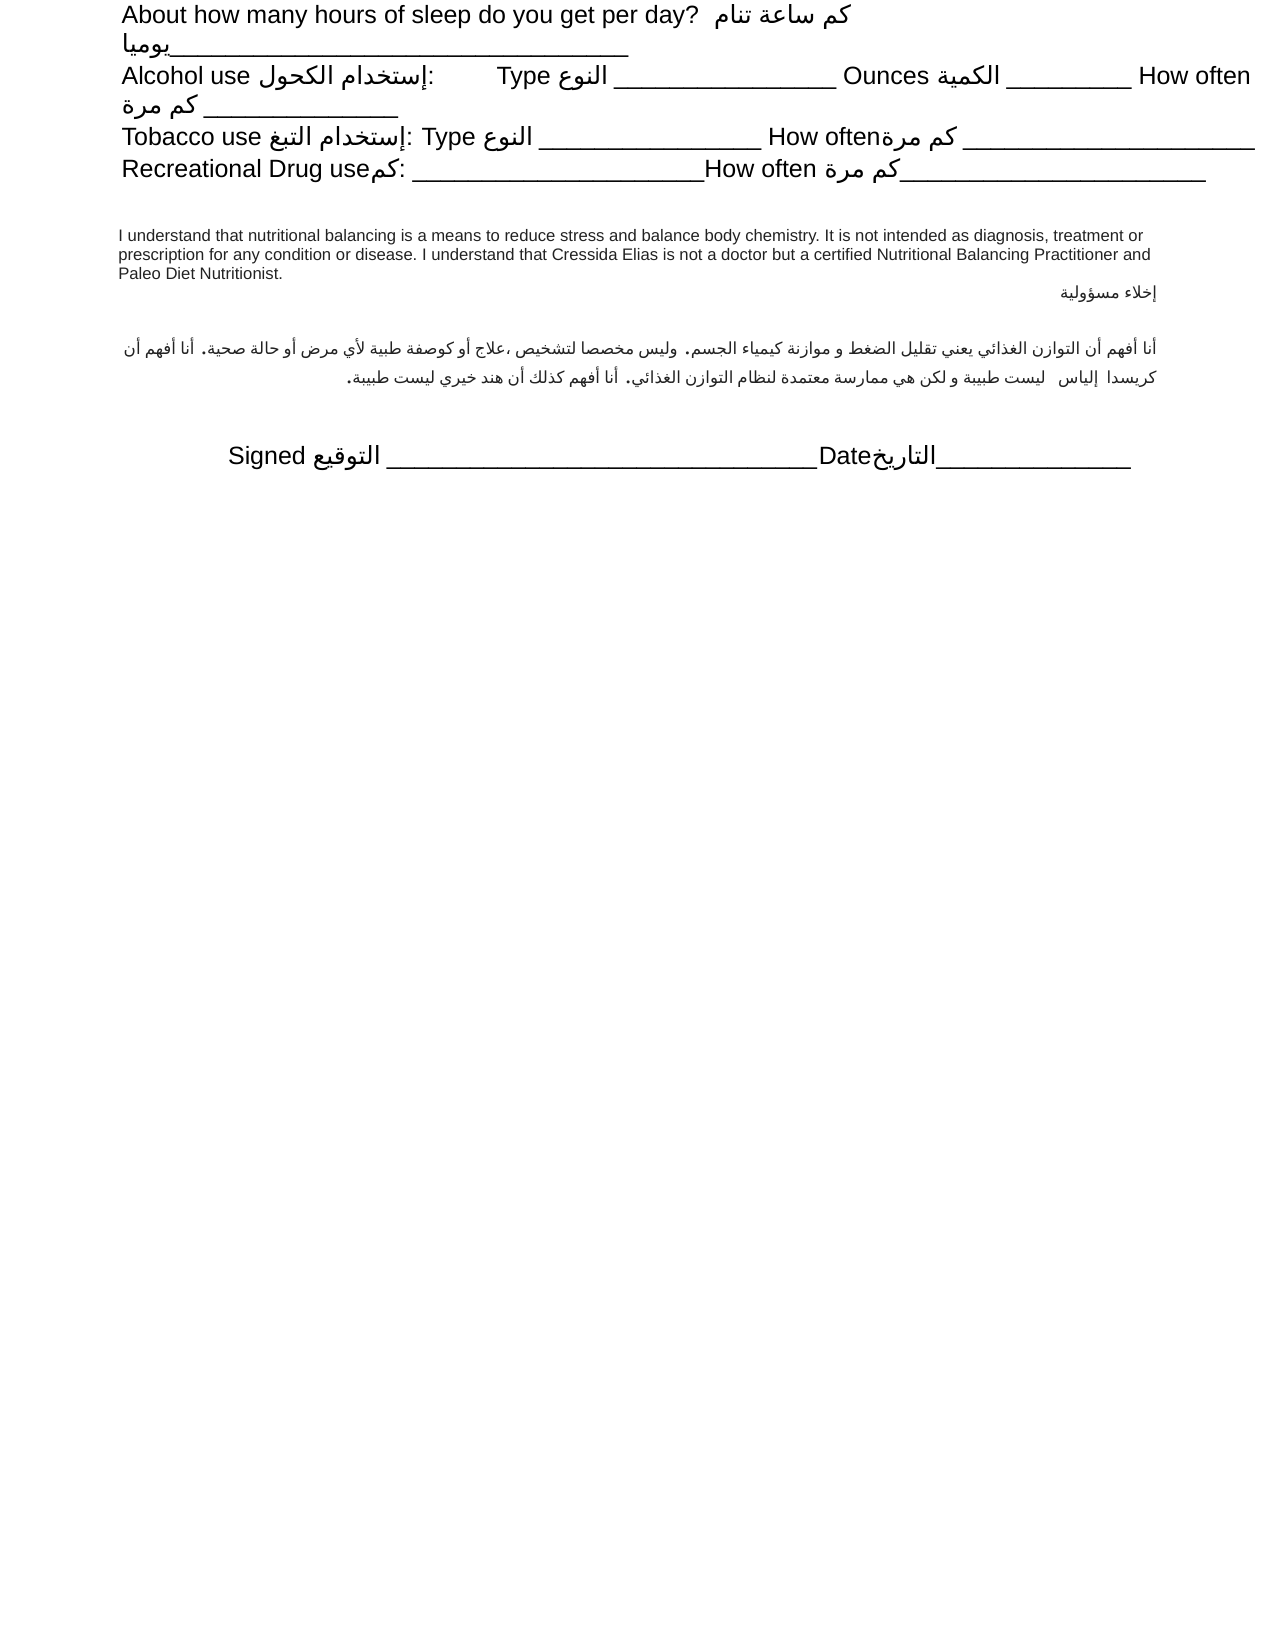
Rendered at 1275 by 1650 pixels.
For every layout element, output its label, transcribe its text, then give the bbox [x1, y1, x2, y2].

text I understand that nutritional balancing is a means to reduce stress and balance body chemistry. It is not intended as diagnosis, treatment or prescription for any condition or disease. I understand that Cressida Elias is not a doctor but a certified Nutritional Balancing Practitioner and Paleo Diet Nutritionist. [118, 207, 1152, 283]
text إخلاء مسؤولية [123, 283, 1157, 302]
text Tobacco use إستخدام التبغ: Type النوع ________________ How oftenكم مرة _____________________ [121, 122, 1275, 151]
text How often and what kind of exercise do you do? كم مرة تتمرن وما هو نوع التمارين الرياضية الذي تمارسه____________________________________ ___________________________________________________________________________ About how many hours of sleep do you get per day? كم ساعة تنام يوميا_________________________________ [121, 0, 1188, 57]
text Alcohol use إستخدام الكحول: Type النوع ________________ Ounces الكمية _________ How often كم مرة ______________ [121, 61, 1275, 118]
text Signed التوقيع _______________________________ Dateالتاريخ______________ [228, 441, 1275, 470]
text أنا أفهم أن التوازن الغذائي يعني تقليل الضغط و موازنة كيمياء الجسم. وليس مخصصا لتشخيص ،علاج أو كوصفة طبية لأي مرض أو حالة صحية. أنا أفهم أن كريسدا إلياس ليست طبيبة و لكن هي ممارسة معتمدة لنظام التوازن الغذائي. أنا أفهم كذلك أن هند خيري ليست طبيبة. [123, 331, 1157, 389]
text Recreational Drug useكم: _____________________How often كم مرة______________________ [121, 154, 1275, 182]
